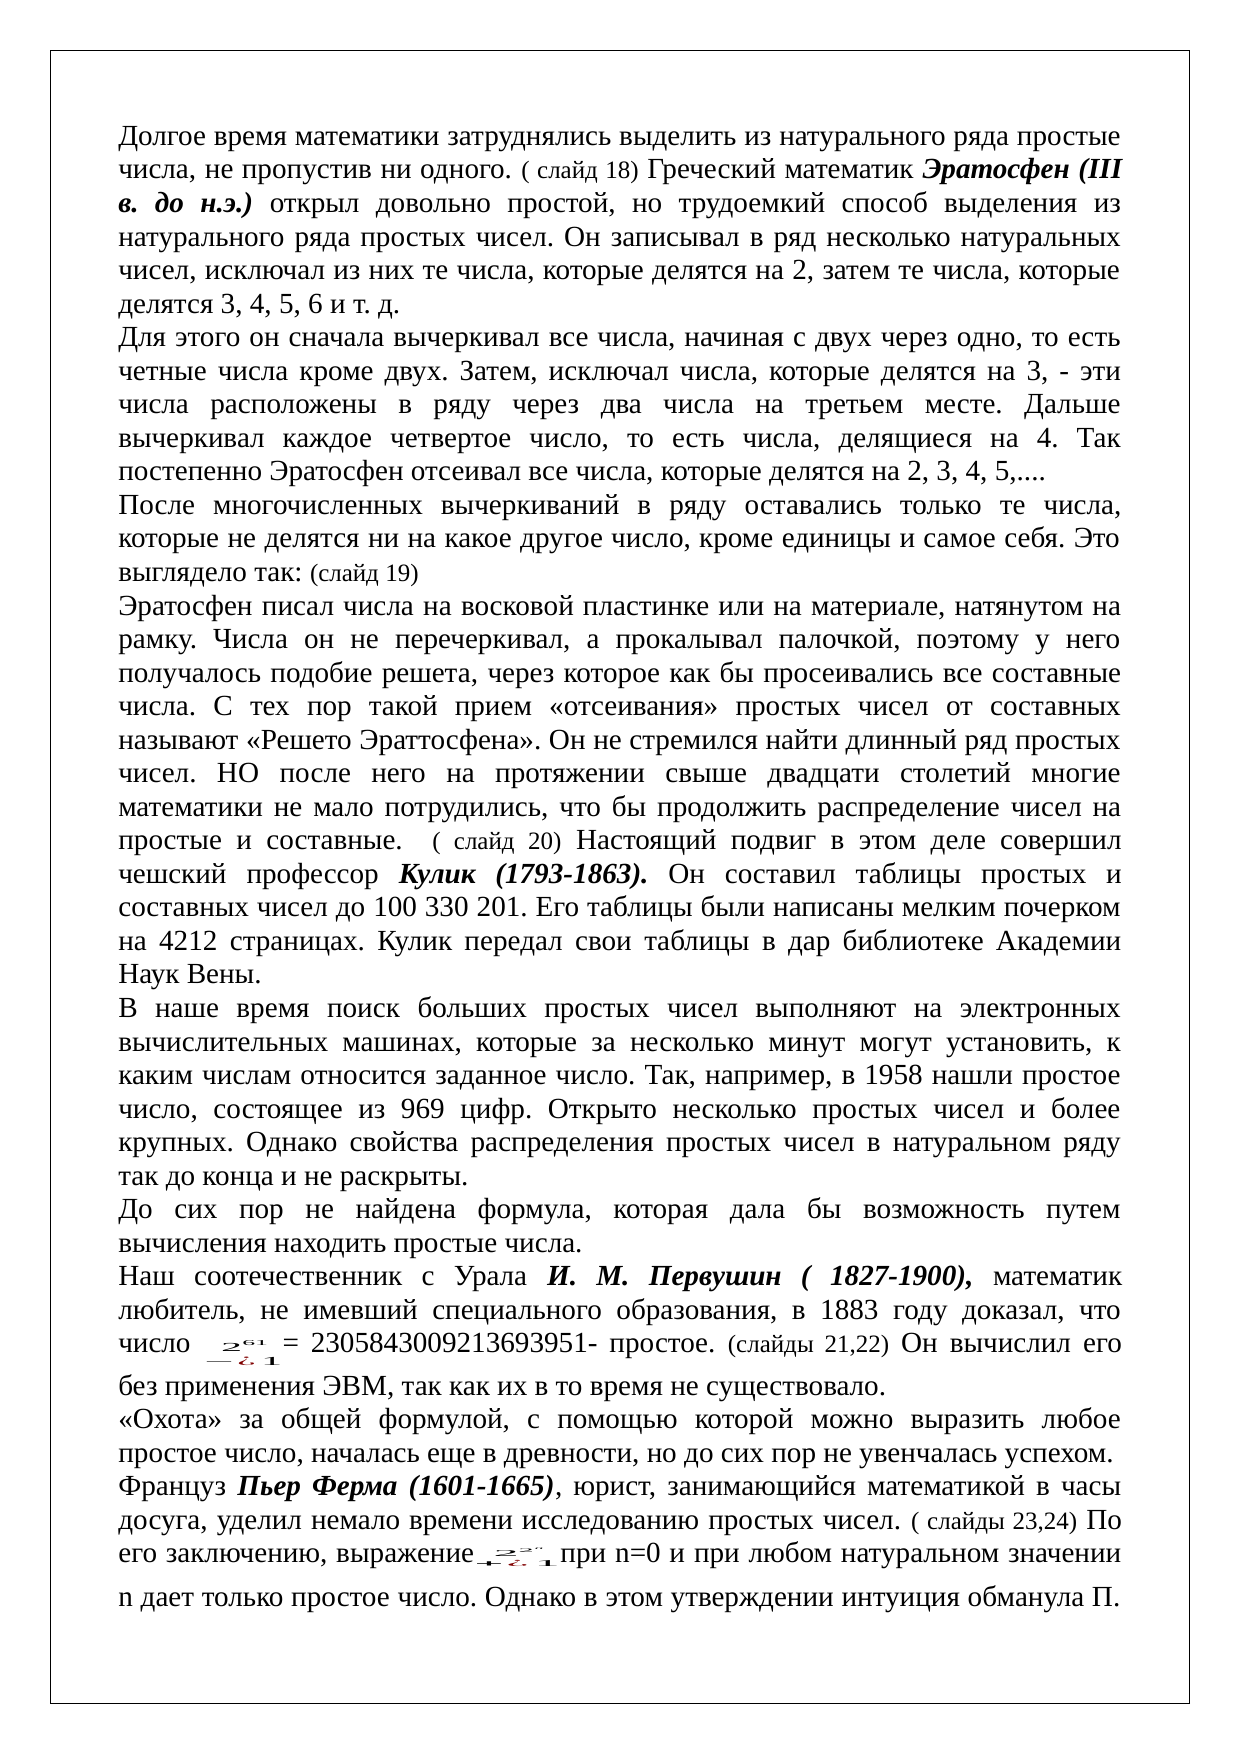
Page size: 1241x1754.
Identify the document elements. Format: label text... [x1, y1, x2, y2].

text «Охота» за общей формулой, с помощью которой можно выразить любое простое число, началась еще в древности, но до сих пор не увенчалась успехом. [118, 1401, 1122, 1468]
text До сих пор не найдена формула, которая дала бы возможность путем вычисления находить простые числа. [118, 1191, 1122, 1258]
text Долгое время математики затруднялись выделить из натурального ряда простые числа, не пропустив ни одного. ( слайд 18) Греческий математик Эратосфен (III в. до н.э.) открыл довольно простой, но трудоемкий способ выделения из натурального ряда простых чисел. Он записывал в ряд несколько натуральных чисел, исключал из них те числа, которые делятся на 2, затем те числа, которые делятся 3, 4, 5, 6 и т. д. [118, 118, 1122, 319]
text Француз Пьер Ферма (1601-1665), юрист, занимающийся математикой в часы досуга, уделил немало времени исследованию простых чисел. ( слайды 23,24) По его заключению, выражениепри n=0 и при любом натуральном значении n дает только простое число. Однако в этом утверждении интуиция обманула П. Ферма. Спустя сто лет великий математик Леонард Эйлер обнаружил, что при n=0, 1, 2, 3, 4 формула верна, но при n= дает число 4 294 967 297, которое делится на 641, следовательно, не является простым. Числа вида называют теперь числами Ферма.( слайд 25) Исследуя простые числа, П. Ферма установил, что если а -целое число, а n- простое, то выражение ()/n дает только целые числа. Например, при а=6, n=5 получим 259. [118, 1468, 1122, 1613]
text Для этого он сначала вычеркивал все числа, начиная с двух через одно, то есть четные числа кроме двух. Затем, исключал числа, которые делятся на 3, - эти числа расположены в ряду через два числа на третьем месте. Дальше вычеркивал каждое четвертое число, то есть числа, делящиеся на 4. Так постепенно Эратосфен отсеивал все числа, которые делятся на 2, 3, 4, 5,.... [118, 319, 1122, 487]
text Эратосфен писал числа на восковой пластинке или на материале, натянутом на рамку. Числа он не перечеркивал, а прокалывал палочкой, поэтому у него получалось подобие решета, через которое как бы просеивались все составные числа. С тех пор такой прием «отсеивания» простых чисел от составных называют «Решето Эраттосфена». Он не стремился найти длинный ряд простых чисел. НО после него на протяжении свыше двадцати столетий многие математики не мало потрудились, что бы продолжить распределение чисел на простые и составные. ( слайд 20) Настоящий подвиг в этом деле совершил чешский профессор Кулик (1793-1863). Он составил таблицы простых и составных чисел до 100 330 201. Его таблицы были написаны мелким почерком на 4212 страницах. Кулик передал свои таблицы в дар библиотеке Академии Наук Вены. [118, 588, 1122, 990]
text Наш соотечественник с Урала И. М. Первушин ( 1827-1900), математик любитель, не имевший специального образования, в 1883 году доказал, что число = 2305843009213693951- простое. (слайды 21,22) Он вычислил его без применения ЭВМ, так как их в то время не существовало. [118, 1258, 1122, 1401]
text После многочисленных вычеркиваний в ряду оставались только те числа, которые не делятся ни на какое другое число, кроме единицы и самое себя. Это выглядело так: (слайд 19) [118, 487, 1122, 588]
text В наше время поиск больших простых чисел выполняют на электронных вычислительных машинах, которые за несколько минут могут установить, к каким числам относится заданное число. Так, например, в 1958 нашли простое число, состоящее из 969 цифр. Открыто несколько простых чисел и более крупных. Однако свойства распределения простых чисел в натуральном ряду так до конца и не раскрыты. [118, 990, 1122, 1191]
